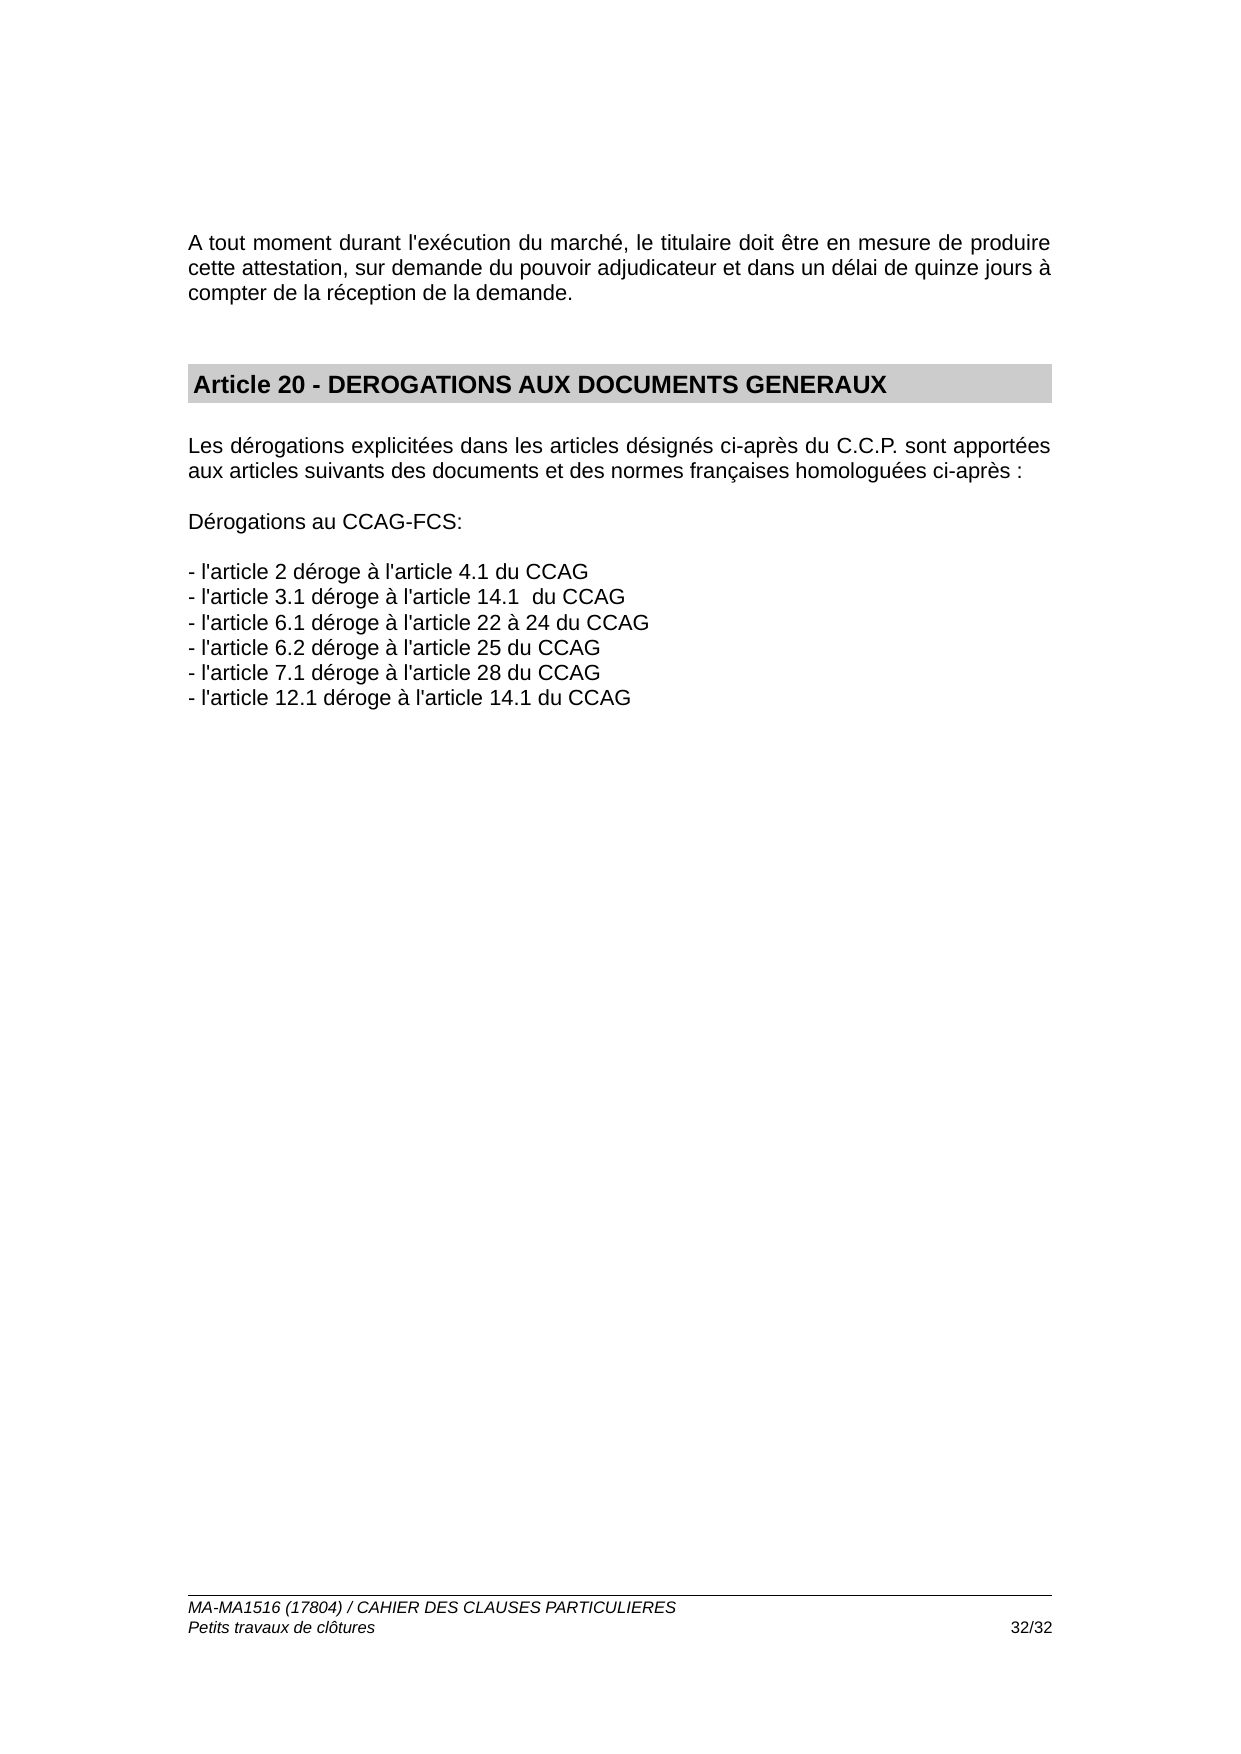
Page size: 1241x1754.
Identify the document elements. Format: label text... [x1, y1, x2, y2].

subtitle DEROGATIONS AUX DOCUMENTS GENERAUX [190, 367, 1050, 401]
text A tout moment durant l'exécution du marché, le titulaire doit être en mesure de produire cette attestation, sur demande du pouvoir adjudicateur et dans un délai de quinze jours à compter de la réception de la demande. [188, 230, 1052, 305]
text - l'article 3.1 déroge à l'article 14.1 du CCAG [188, 584, 1052, 609]
text - l'article 12.1 déroge à l'article 14.1 du CCAG [188, 685, 1052, 710]
text - l'article 2 déroge à l'article 4.1 du CCAG [188, 559, 1052, 584]
text - l'article 7.1 déroge à l'article 28 du CCAG [188, 660, 1052, 685]
text Les dérogations explicitées dans les articles désignés ci-après du C.C.P. sont apportées aux articles suivants des documents et des normes françaises homologuées ci-après : [188, 433, 1052, 483]
text Dérogations au CCAG-FCS: [188, 508, 1052, 534]
text - l'article 6.2 déroge à l'article 25 du CCAG [188, 634, 1052, 660]
text - l'article 6.1 déroge à l'article 22 à 24 du CCAG [188, 609, 1052, 634]
